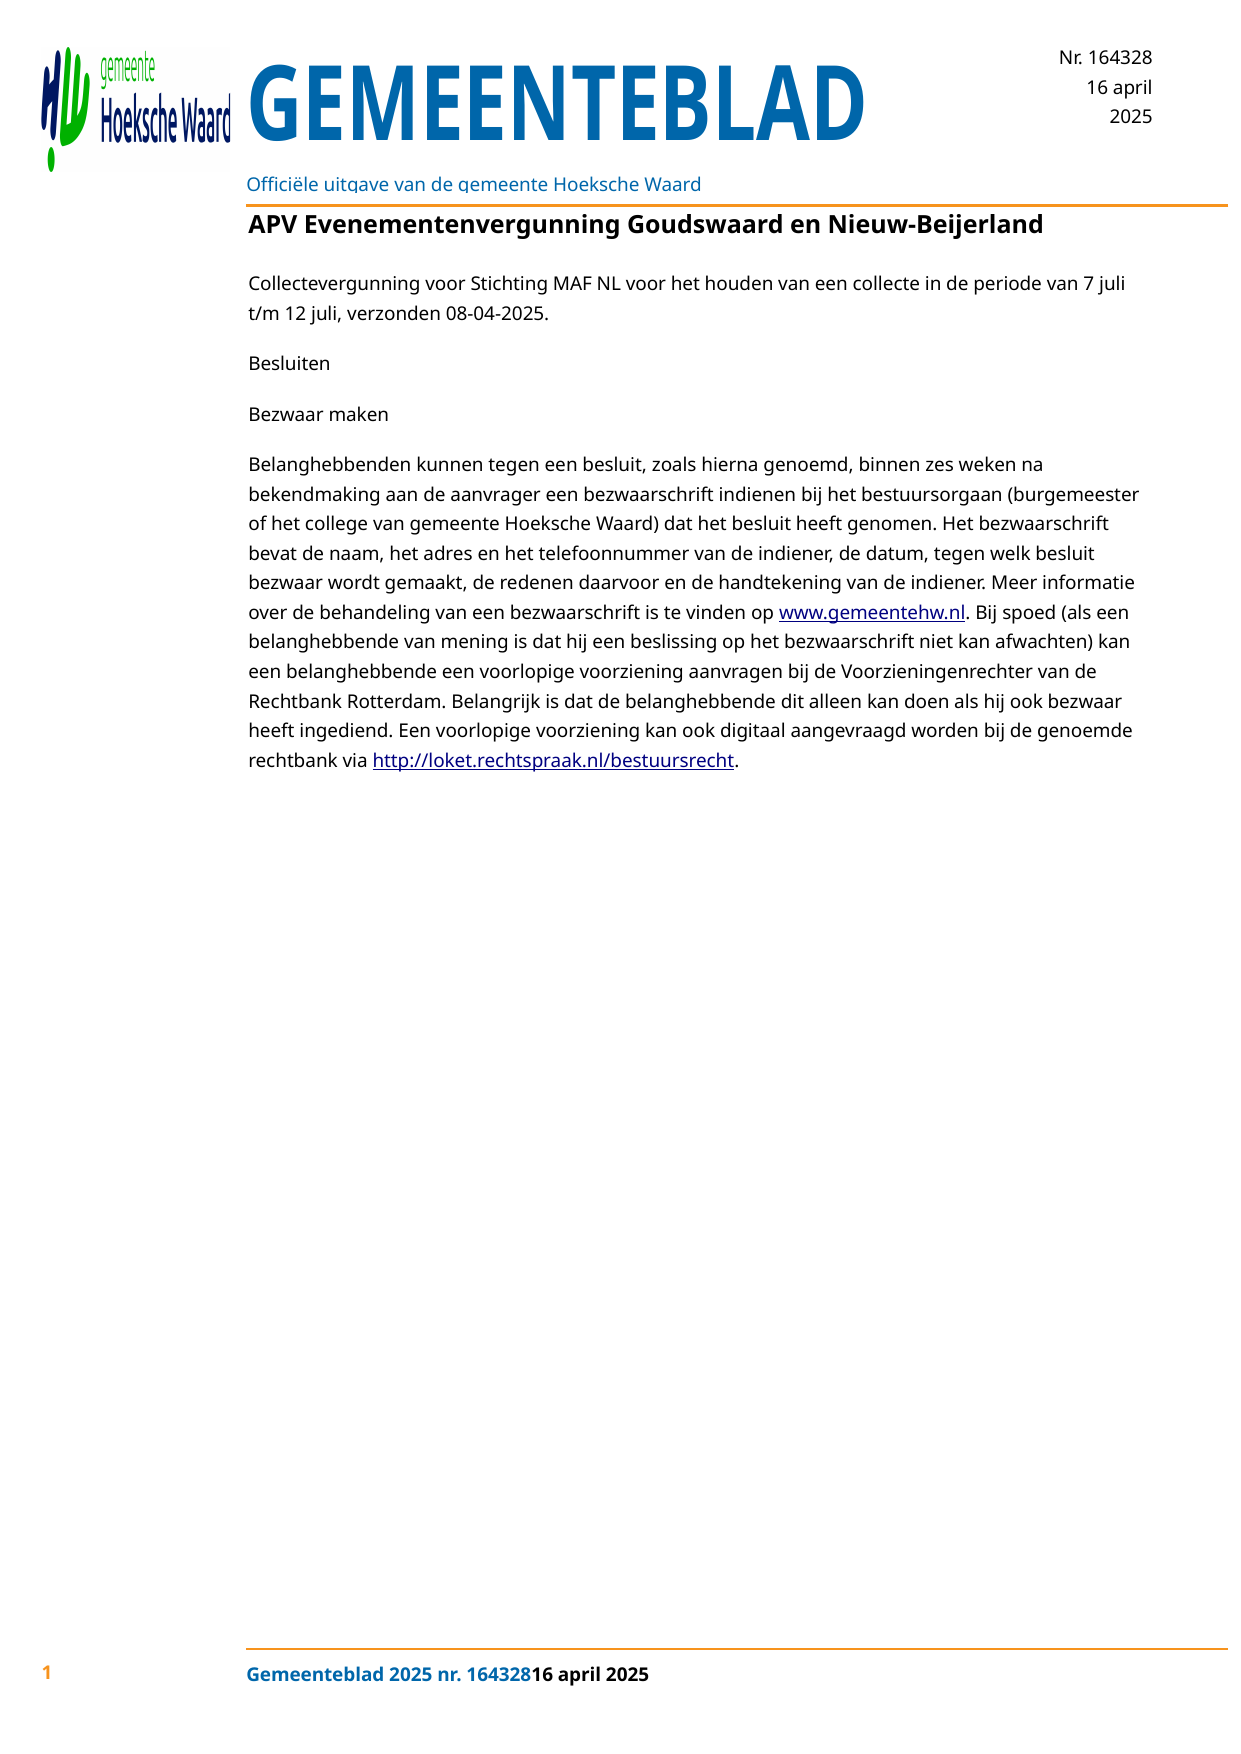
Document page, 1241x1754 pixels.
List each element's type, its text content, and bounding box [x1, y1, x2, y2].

text Besluiten [248, 350, 1152, 376]
text Collectevergunning voor Stichting MAF NL voor het houden van een collecte in de periode van 7 juli t/m 12 juli, verzonden 08-04-2025. [248, 270, 1152, 326]
text Belanghebbenden kunnen tegen een besluit, zoals hierna genoemd, binnen zes weken na bekendmaking aan de aanvrager een bezwaarschrift indienen bij het bestuursorgaan (burgemeester of het college van gemeente Hoeksche Waard) dat het besluit heeft genomen. Het bezwaarschrift bevat de naam, het adres en het telefoonnummer van de indiener, de datum, tegen welk besluit bezwaar wordt gemaakt, de redenen daarvoor en de handtekening van de indiener. Meer informatie over de behandeling van een bezwaarschrift is te vinden op www.gemeentehw.nl. Bij spoed (als een belanghebbende van mening is dat hij een beslissing op het bezwaarschrift niet kan afwachten) kan een belanghebbende een voorlopige voorziening aanvragen bij de Voorzieningenrechter van de Rechtbank Rotterdam. Belangrijk is dat de belanghebbende dit alleen kan doen als hij ook bezwaar heeft ingediend. Een voorlopige voorziening kan ook digitaal aangevraagd worden bij de genoemde rechtbank via http://loket.rechtspraak.nl/bestuursrecht. [248, 451, 1152, 773]
picture [41, 47, 231, 172]
text APV Evenementenvergunning Goudswaard en Nieuw-Beijerland [248, 207, 1152, 241]
text Bezwaar maken [248, 401, 1152, 426]
